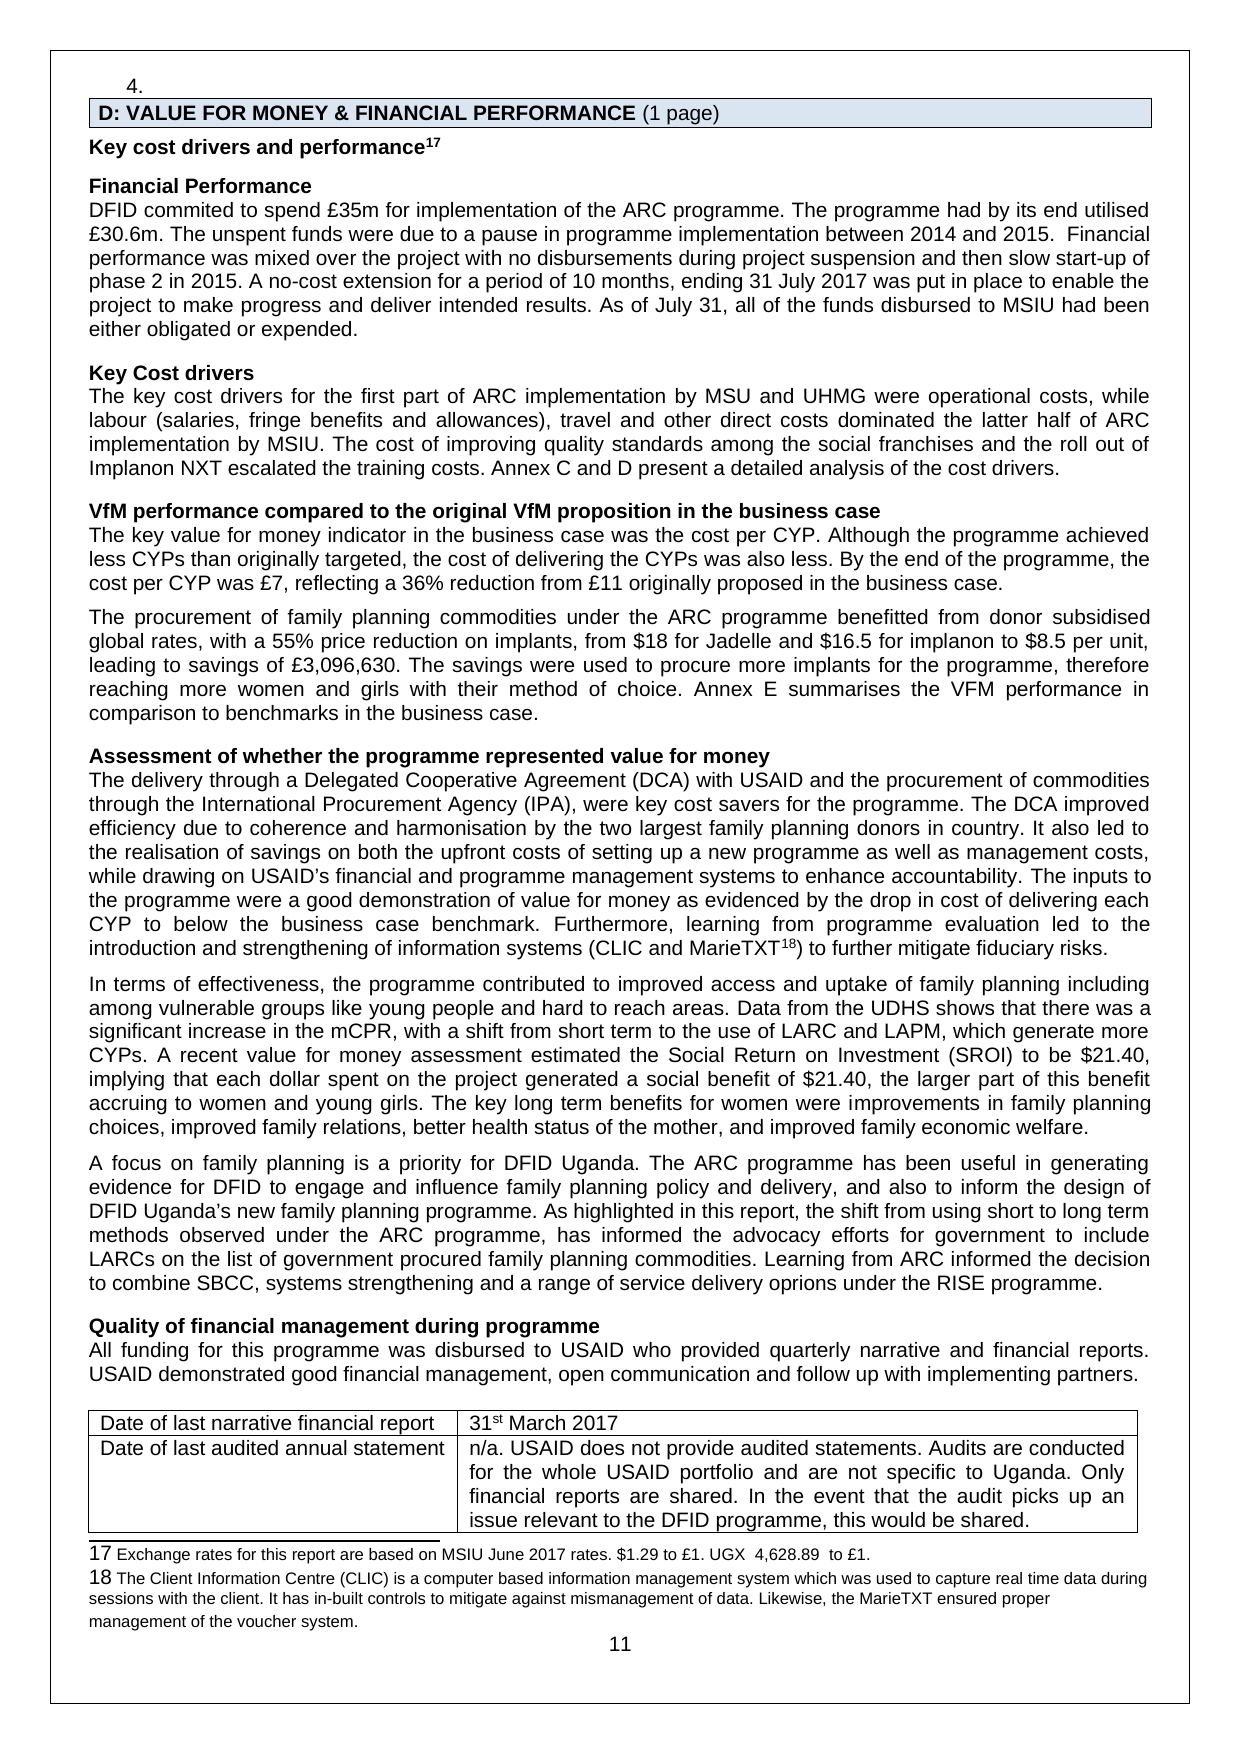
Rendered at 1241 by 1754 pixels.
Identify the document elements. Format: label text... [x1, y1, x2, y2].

table_cell Date of last audited annual statement [89, 1436, 457, 1532]
table_cell n/a. USAID does not provide audited statements. Audits are conducted for the whole USAID portfolio and are not specific to Uganda. Only financial reports are shared. In the event that the audit picks up an issue relevant to the DFID programme, this would be shared. [458, 1436, 1137, 1532]
text Key cost drivers and performance [89, 135, 1152, 159]
text Exchange rates for this report are based on MSIU June 2017 rates. $1.29 to £1. UGX 4,628.89 to £1. [89, 1541, 1152, 1565]
text DFID commited to spend £35m for implementation of the ARC programme. The programme had by its end utilised £30.6m. The unspent funds were due to a pause in programme implementation between 2014 and 2015. Financial performance was mixed over the project with no disbursements during project suspension and then slow start-up of phase 2 in 2015. A no-cost extension for a period of 10 months, ending 31 July 2017 was put in place to enable the project to make progress and deliver intended results. As of July 31, all of the funds disbursed to MSIU had been either obligated or expended. [89, 197, 1152, 341]
text In terms of effectiveness, the programme contributed to improved access and uptake of family planning including among vulnerable groups like young people and hard to reach areas. Data from the UDHS shows that there was a significant increase in the mCPR, with a shift from short term to the use of LARC and LAPM, which generate more CYPs. A recent value for money assessment estimated the Social Return on Investment (SROI) to be $21.40, implying that each dollar spent on the project generated a social benefit of $21.40, the larger part of this benefit accruing to women and young girls. The key long term benefits for women were improvements in family planning choices, improved family relations, better health status of the mother, and improved family economic welfare. [89, 971, 1152, 1139]
list The delivery through a Delegated Cooperative Agreement (DCA) with USAID and the procurement of commodities through the International Procurement Agency (IPA), were key cost savers for the programme. The DCA improved efficiency due to coherence and harmonisation by the two largest family planning donors in country. It also led to the realisation of savings on both the upfront costs of setting up a new programme as well as management costs, while drawing on USAID’s financial and programme management systems to enhance accountability. The inputs to the programme were a good demonstration of value for money as evidenced by the drop in cost of delivering each CYP to below the business case benchmark. Furthermore, learning from programme evaluation led to the introduction and strengthening of information systems (CLIC and MarieTXT) to further mitigate fiduciary risks. [89, 768, 1152, 959]
text Financial Performance [89, 173, 1152, 197]
text Assessment of whether the programme represented value for money [89, 744, 1152, 768]
text All funding for this programme was disbursed to USAID who provided quarterly narrative and financial reports. USAID demonstrated good financial management, open communication and follow up with implementing partners. [89, 1338, 1152, 1386]
text A focus on family planning is a priority for DFID Uganda. The ARC programme has been useful in generating evidence for DFID to engage and influence family planning policy and delivery, and also to inform the design of DFID Uganda’s new family planning programme. As highlighted in this report, the shift from using short to long term methods observed under the ARC programme, has informed the advocacy efforts for government to include LARCs on the list of government procured family planning commodities. Learning from ARC informed the decision to combine SBCC, systems strengthening and a range of service delivery oprions under the RISE programme. [89, 1151, 1152, 1295]
text The key value for money indicator in the business case was the cost per CYP. Although the programme achieved less CYPs than originally targeted, the cost of delivering the CYPs was also less. By the end of the programme, the cost per CYP was £7, reflecting a 36% reduction from £11 originally proposed in the business case. [89, 523, 1152, 595]
text The procurement of family planning commodities under the ARC programme benefitted from donor subsidised global rates, with a 55% price reduction on implants, from $18 for Jadelle and $16.5 for implanon to $8.5 per unit, leading to savings of £3,096,630. The savings were used to procure more implants for the programme, therefore reaching more women and girls with their method of choice. Annex E summarises the VFM performance in comparison to benchmarks in the business case. [89, 605, 1152, 725]
text Quality of financial management during programme [89, 1314, 1152, 1338]
text VfM performance compared to the original VfM proposition in the business case [89, 499, 1152, 523]
table_header 31st March 2017 [458, 1411, 1137, 1435]
text Key Cost drivers [89, 360, 1152, 384]
text The key cost drivers for the first part of ARC implementation by MSU and UHMG were operational costs, while labour (salaries, fringe benefits and allowances), travel and other direct costs dominated the latter half of ARC implementation by MSIU. The cost of improving quality standards among the social franchises and the roll out of Implanon NXT escalated the training costs. Annex C and D present a detailed analysis of the cost drivers. [89, 384, 1152, 480]
table_header Date of last narrative financial report [89, 1411, 457, 1435]
text The Client Information Centre (CLIC) is a computer based information management system which was used to capture real time data during sessions with the client. It has in-built controls to mitigate against mismanagement of data. Likewise, the MarieTXT ensured proper management of the voucher system. [89, 1565, 1152, 1632]
text D: VALUE FOR MONEY & FINANCIAL PERFORMANCE (1 page) [90, 99, 1151, 127]
